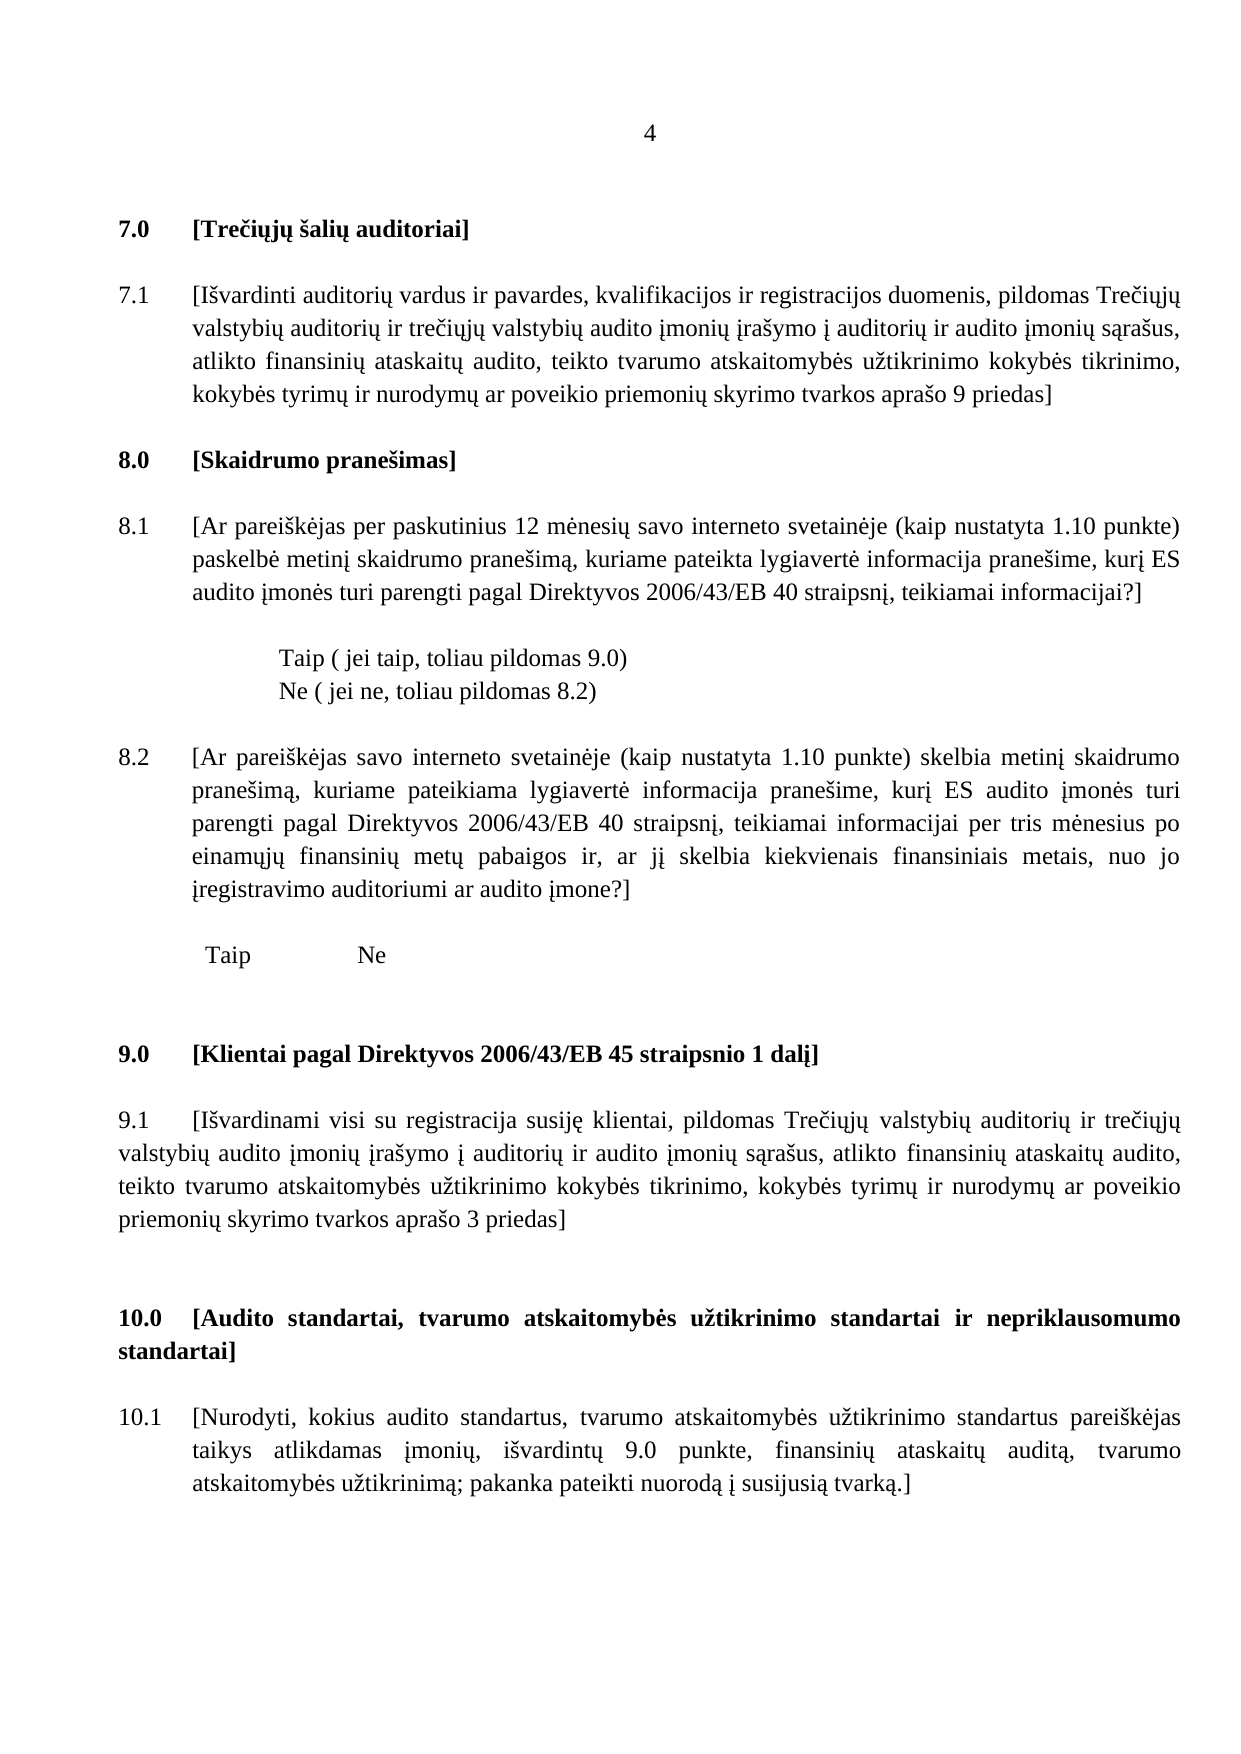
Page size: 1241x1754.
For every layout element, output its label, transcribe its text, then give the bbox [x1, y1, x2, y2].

text Ne ( jei ne, toliau pildomas 8.2) [192, 676, 1181, 705]
text 9.1 [Išvardinami visi su registracija susiję klientai, pildomas Trečiųjų valstybių auditorių ir trečiųjų valstybių audito įmonių įrašymo į auditorių ir audito įmonių sąrašus, atlikto finansinių ataskaitų audito, teikto tvarumo atskaitomybės užtikrinimo kokybės tikrinimo, kokybės tyrimų ir nurodymų ar poveikio priemonių skyrimo tvarkos aprašo 3 priedas] [118, 1105, 1181, 1233]
text 7.0 [Trečiųjų šalių auditoriai] [118, 214, 1181, 242]
text Taip ( jei taip, toliau pildomas 9.0) [192, 643, 1181, 672]
text 7.1 [Išvardinti auditorių vardus ir pavardes, kvalifikacijos ir registracijos duomenis, pildomas Trečiųjų valstybių auditorių ir trečiųjų valstybių audito įmonių įrašymo į auditorių ir audito įmonių sąrašus, atlikto finansinių ataskaitų audito, teikto tvarumo atskaitomybės užtikrinimo kokybės tikrinimo, kokybės tyrimų ir nurodymų ar poveikio priemonių skyrimo tvarkos aprašo 9 priedas] [118, 280, 1181, 407]
text 8.1 [Ar pareiškėjas per paskutinius 12 mėnesių savo interneto svetainėje (kaip nustatyta 1.10 punkte) paskelbė metinį skaidrumo pranešimą, kuriame pateikta lygiavertė informacija pranešime, kurį ES audito įmonės turi parengti pagal Direktyvos 2006/43/EB 40 straipsnį, teikiamai informacijai?] [118, 511, 1181, 606]
text 10.1 [Nurodyti, kokius audito standartus, tvarumo atskaitomybės užtikrinimo standartus pareiškėjas taikys atlikdamas įmonių, išvardintų 9.0 punkte, finansinių ataskaitų auditą, tvarumo atskaitomybės užtikrinimą; pakanka pateikti nuorodą į susijusią tvarką.] [118, 1402, 1181, 1497]
text Taip Ne [118, 940, 1181, 969]
text 9.0 [Klientai pagal Direktyvos 2006/43/EB 45 straipsnio 1 dalį] [118, 1039, 1181, 1068]
text 8.0 [Skaidrumo pranešimas] [118, 445, 1181, 473]
text 8.2 [Ar pareiškėjas savo interneto svetainėje (kaip nustatyta 1.10 punkte) skelbia metinį skaidrumo pranešimą, kuriame pateikiama lygiavertė informacija pranešime, kurį ES audito įmonės turi parengti pagal Direktyvos 2006/43/EB 40 straipsnį, teikiamai informacijai per tris mėnesius po einamųjų finansinių metų pabaigos ir, ar jį skelbia kiekvienais finansiniais metais, nuo jo įregistravimo auditoriumi ar audito įmone?] [118, 742, 1181, 903]
text 10.0 [Audito standartai, tvarumo atskaitomybės užtikrinimo standartai ir nepriklausomumo standartai] [118, 1303, 1181, 1365]
